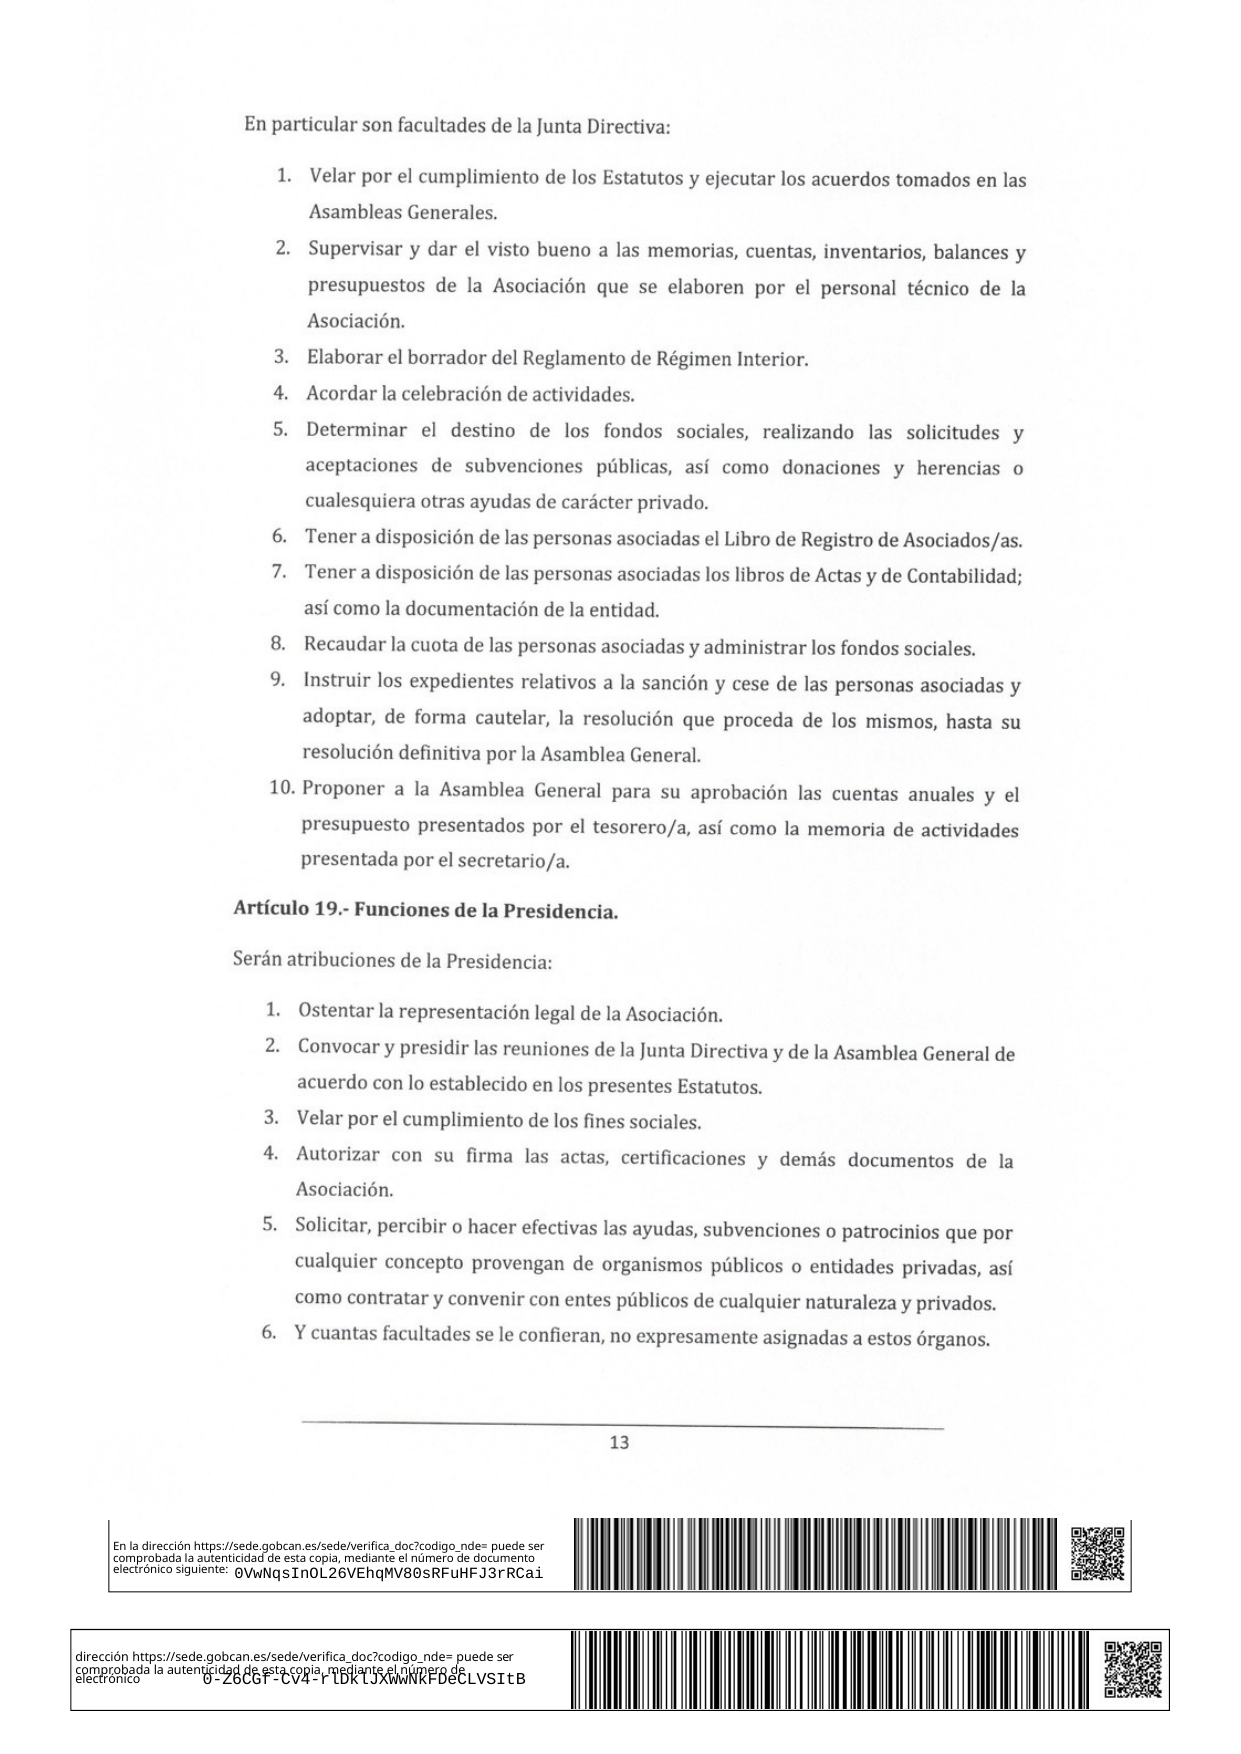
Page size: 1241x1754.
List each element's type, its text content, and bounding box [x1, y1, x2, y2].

picture [87, 0, 1153, 1590]
text En la dirección https://sede.gobcan.es/sede/verifica_doc?codigo_nde= puede ser comprobada la autenticidad de esta copia, mediante el número de documento electrónico siguiente: 0VwNqsInOL26VEhqMV80sRFuHFJ3rRCai [113, 1540, 561, 1583]
picture [571, 1631, 1089, 1709]
picture [1099, 1636, 1168, 1704]
picture [1066, 1522, 1130, 1586]
